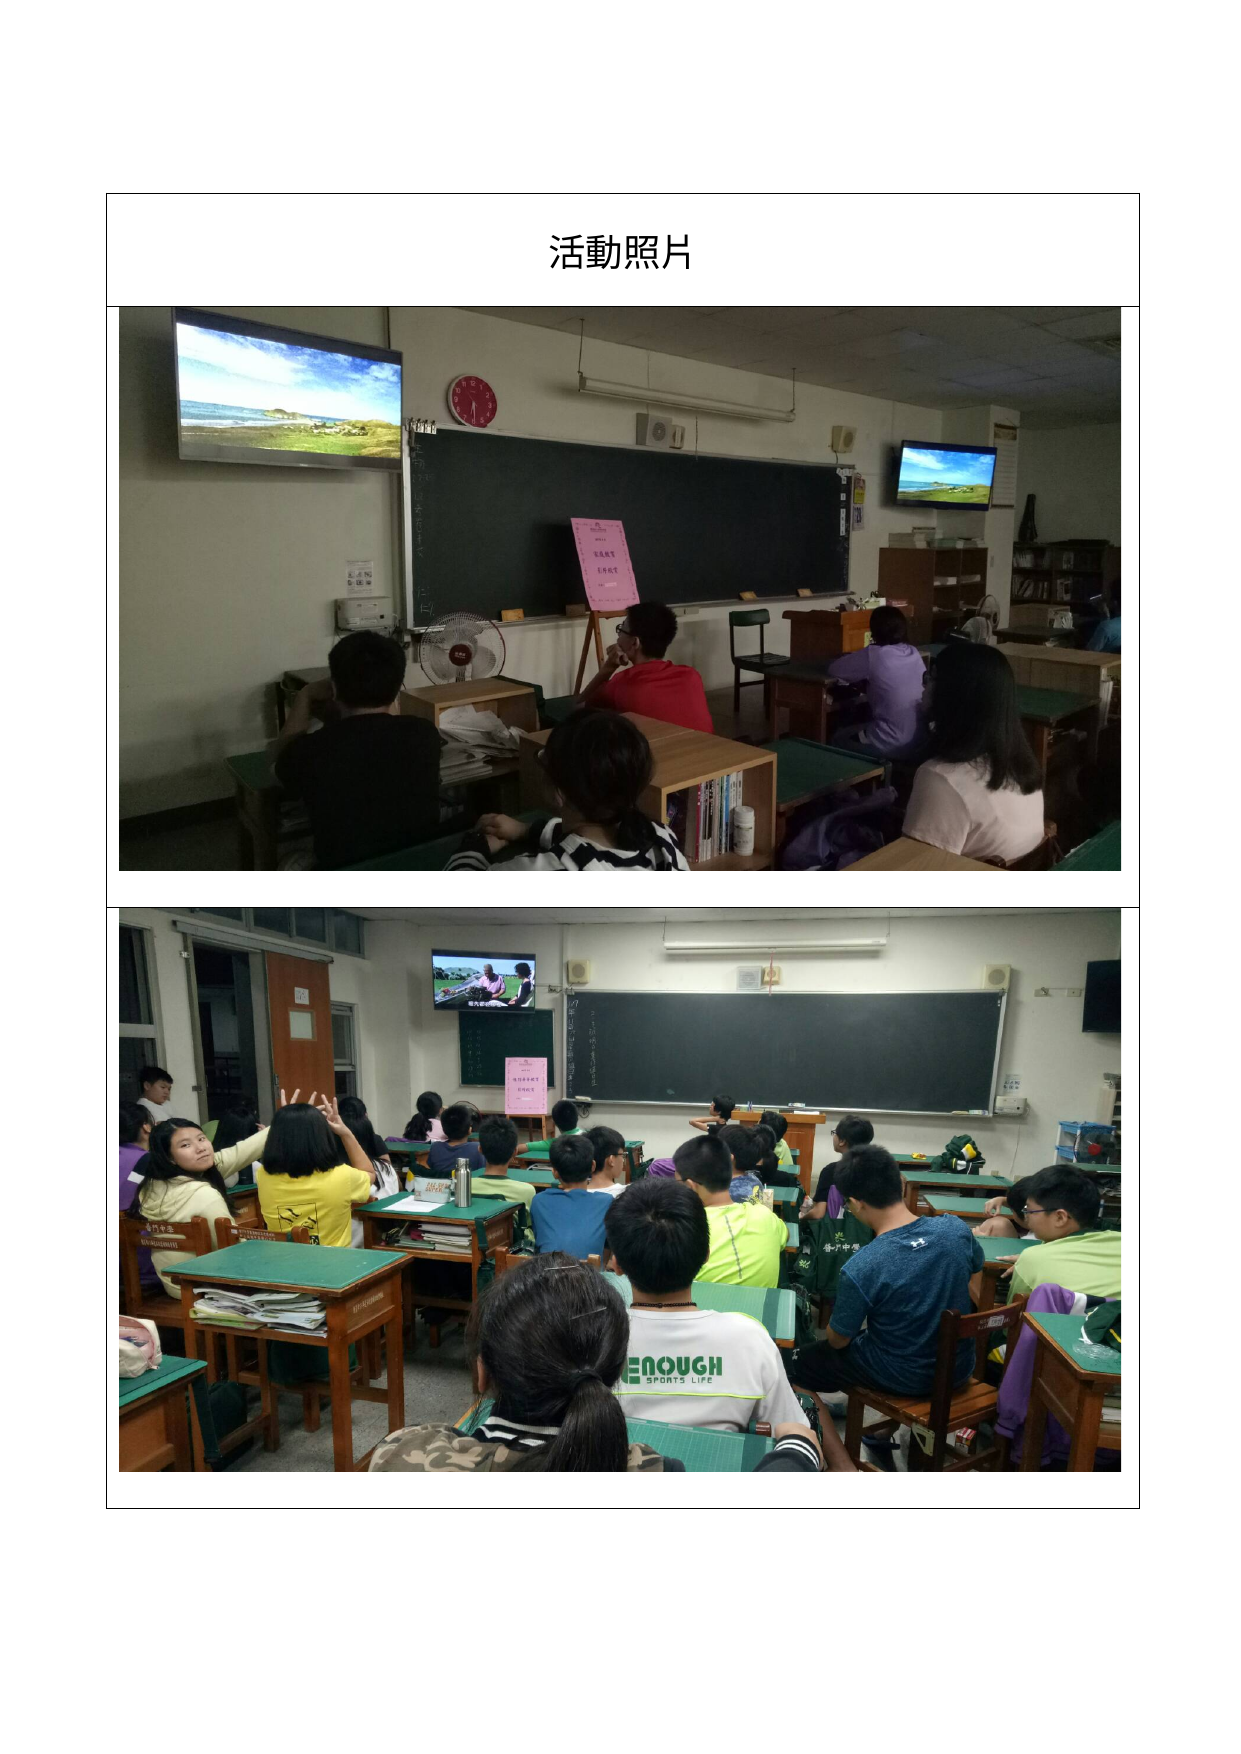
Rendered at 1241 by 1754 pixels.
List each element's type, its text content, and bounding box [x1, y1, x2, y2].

table_cell [107, 307, 1139, 907]
table_cell [107, 908, 1139, 1508]
table_header 活動照片 [107, 194, 1139, 306]
picture [119, 307, 1122, 871]
picture [119, 908, 1122, 1472]
